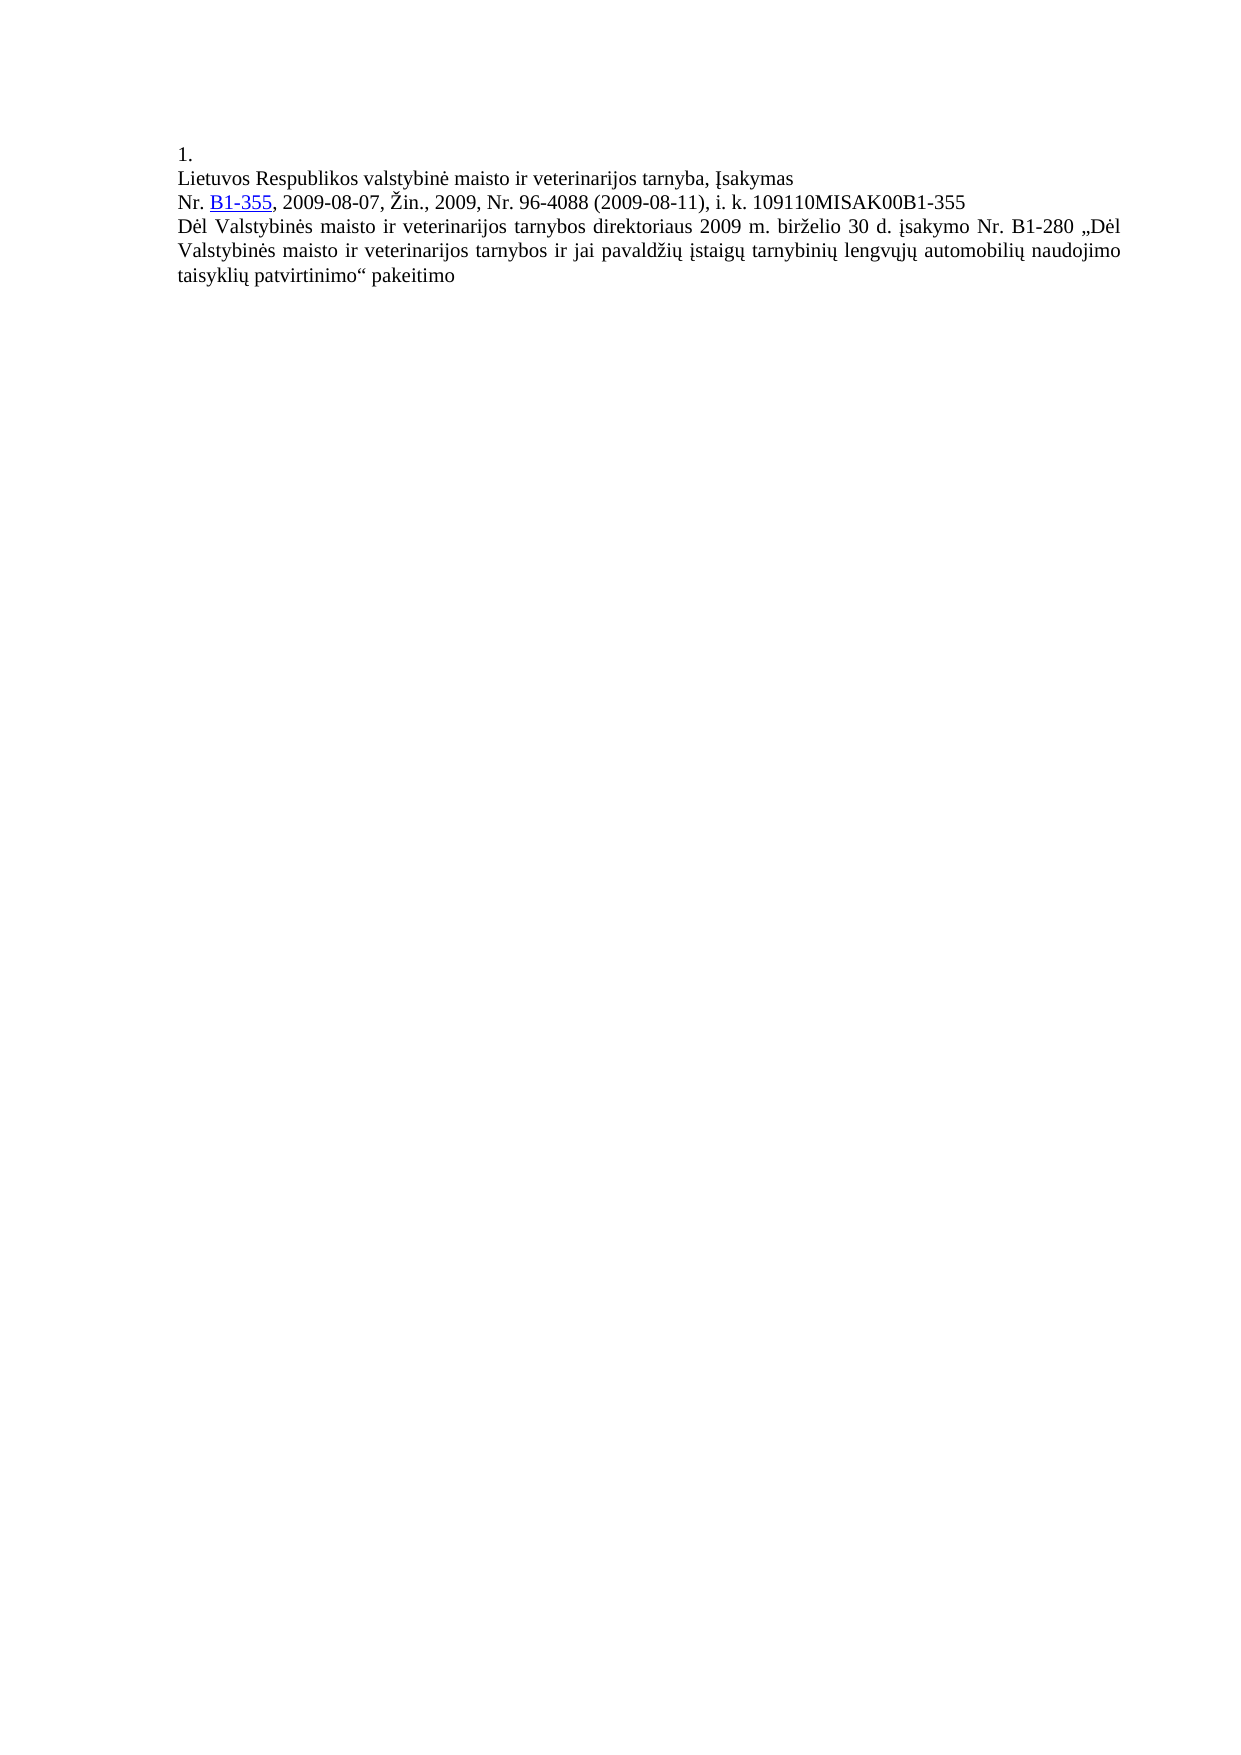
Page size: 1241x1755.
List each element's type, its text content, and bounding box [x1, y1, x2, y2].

text 1. [177, 142, 1122, 166]
text Lietuvos Respublikos valstybinė maisto ir veterinarijos tarnyba, Įsakymas [177, 166, 1122, 190]
text Dėl Valstybinės maisto ir veterinarijos tarnybos direktoriaus 2009 m. birželio 30 d. įsakymo Nr. B1-280 „Dėl Valstybinės maisto ir veterinarijos tarnybos ir jai pavaldžių įstaigų tarnybinių lengvųjų automobilių naudojimo taisyklių patvirtinimo“ pakeitimo [177, 214, 1122, 287]
text Nr. B1-355, 2009-08-07, Žin., 2009, Nr. 96-4088 (2009-08-11), i. k. 109110MISAK00B1-355 [177, 190, 1122, 214]
